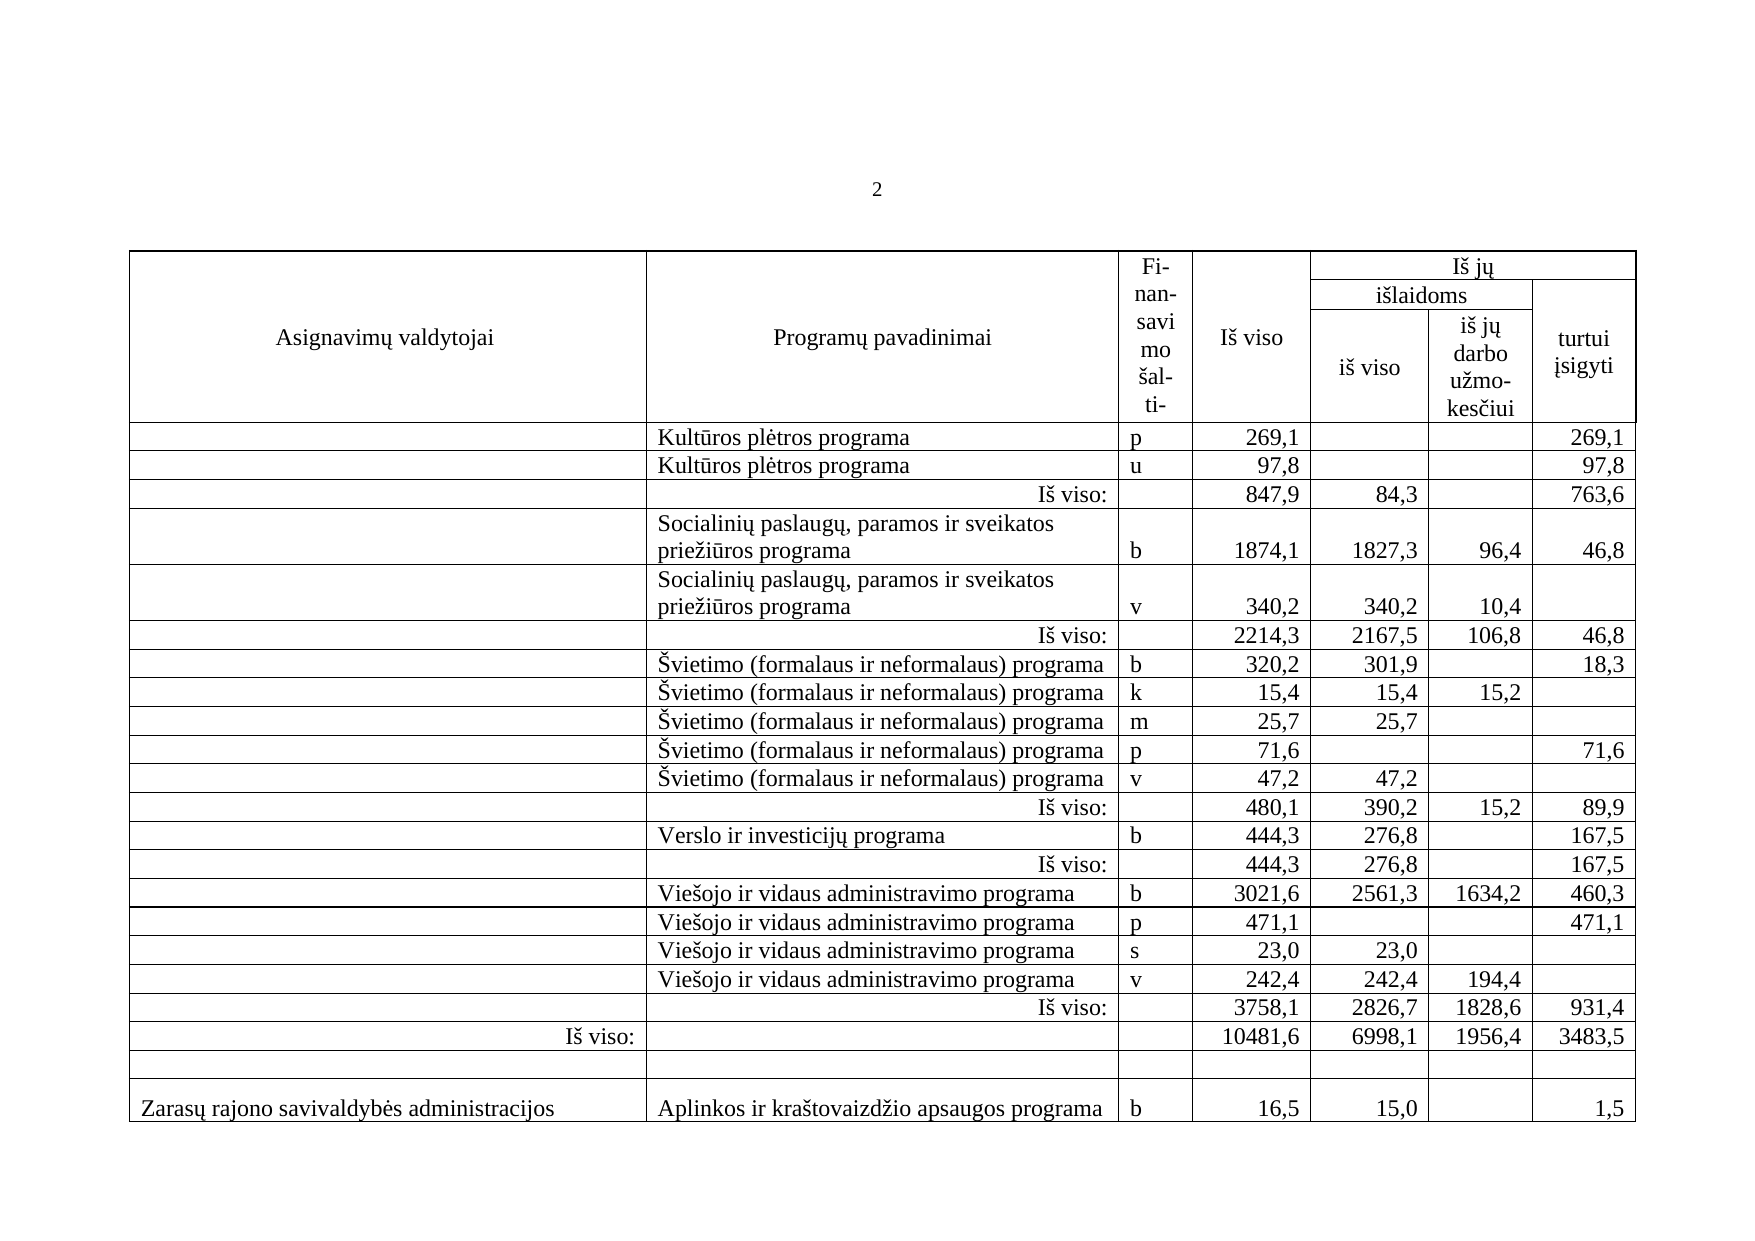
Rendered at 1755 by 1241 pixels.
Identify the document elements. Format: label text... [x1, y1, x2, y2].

table_cell [1311, 736, 1428, 763]
table_cell 1828,6 [1429, 994, 1532, 1021]
table_cell [130, 451, 646, 479]
table_cell 2167,5 [1311, 621, 1428, 649]
table_cell 1874,1 [1193, 509, 1310, 564]
table_cell Iš viso: [647, 793, 1118, 821]
table_cell 276,8 [1311, 850, 1428, 878]
table_cell 1827,3 [1311, 509, 1428, 564]
table_cell 194,4 [1429, 965, 1532, 992]
table_cell Švietimo (formalaus ir neformalaus) programa [647, 678, 1118, 706]
table_cell 97,8 [1533, 451, 1635, 479]
table_cell 301,9 [1311, 650, 1428, 677]
table_cell [130, 736, 646, 763]
table_cell Iš viso: [130, 1022, 646, 1050]
table_header Fi-nan-savimo šal-ti-niai [1119, 252, 1192, 422]
table_cell [1429, 650, 1532, 677]
table_cell [1429, 850, 1532, 878]
table_cell 15,4 [1193, 678, 1310, 706]
table_cell 167,5 [1533, 822, 1635, 849]
table_cell b [1119, 650, 1192, 677]
table_cell 269,1 [1533, 423, 1635, 450]
table_cell v [1119, 565, 1192, 620]
table_cell [647, 1051, 1118, 1078]
table_cell 167,5 [1533, 850, 1635, 878]
table_cell 16,5 [1193, 1079, 1310, 1121]
table_cell 15,0 [1311, 1079, 1428, 1121]
table_cell 3021,6 [1193, 879, 1310, 906]
table_cell turtui įsigyti [1533, 280, 1635, 422]
table_cell [647, 1022, 1118, 1050]
table_cell p [1119, 736, 1192, 763]
table_cell 106,8 [1429, 621, 1532, 649]
table_cell [130, 423, 646, 450]
table_cell 15,2 [1429, 678, 1532, 706]
table_cell 242,4 [1193, 965, 1310, 992]
table_cell 1956,4 [1429, 1022, 1532, 1050]
table_cell [130, 879, 646, 906]
table_cell [1533, 565, 1635, 620]
table_cell 3758,1 [1193, 994, 1310, 1021]
table_cell [1119, 1022, 1192, 1050]
table_cell 320,2 [1193, 650, 1310, 677]
table_cell Kultūros plėtros programa [647, 423, 1118, 450]
table_cell [1429, 480, 1532, 507]
table_cell 25,7 [1193, 707, 1310, 734]
table_cell Verslo ir investicijų programa [647, 822, 1118, 849]
table_cell [1429, 1051, 1532, 1078]
table_cell [130, 565, 646, 620]
table_cell 847,9 [1193, 480, 1310, 507]
table_cell Viešojo ir vidaus administravimo programa [647, 879, 1118, 906]
table_cell k [1119, 678, 1192, 706]
table_cell [130, 678, 646, 706]
table_cell 71,6 [1193, 736, 1310, 763]
table_cell [1119, 621, 1192, 649]
table_cell 23,0 [1193, 936, 1310, 964]
table_cell 444,3 [1193, 850, 1310, 878]
table_cell m [1119, 707, 1192, 734]
table_cell [1119, 480, 1192, 507]
table_cell [1429, 936, 1532, 964]
table_cell 2826,7 [1311, 994, 1428, 1021]
table_cell 1,5 [1533, 1079, 1635, 1121]
table_cell 25,7 [1311, 707, 1428, 734]
table_cell [1119, 1051, 1192, 1078]
table_cell 763,6 [1533, 480, 1635, 507]
table_cell Iš viso: [647, 994, 1118, 1021]
table_cell išlaidoms [1311, 280, 1532, 309]
table_cell 3483,5 [1533, 1022, 1635, 1050]
table_cell 10481,6 [1193, 1022, 1310, 1050]
table_cell [130, 793, 646, 821]
table_cell [1429, 707, 1532, 734]
table_cell 2214,3 [1193, 621, 1310, 649]
table_cell iš jų darbo užmo-kesčiui [1429, 310, 1532, 422]
table_cell [1533, 764, 1635, 792]
table_cell [1533, 1051, 1635, 1078]
table_cell 471,1 [1533, 908, 1635, 935]
table_cell Švietimo (formalaus ir neformalaus) programa [647, 764, 1118, 792]
table_cell Švietimo (formalaus ir neformalaus) programa [647, 707, 1118, 734]
table_cell 47,2 [1193, 764, 1310, 792]
table_cell [130, 936, 646, 964]
table_cell 15,4 [1311, 678, 1428, 706]
table_cell u [1119, 451, 1192, 479]
table_cell [130, 509, 646, 564]
table_header Asignavimų valdytojai [130, 252, 646, 422]
table_cell [1429, 423, 1532, 450]
table_cell Viešojo ir vidaus administravimo programa [647, 936, 1118, 964]
table_cell [1311, 451, 1428, 479]
table_cell Zarasų rajono savivaldybės administracijos [130, 1079, 646, 1121]
table_cell [130, 965, 646, 992]
table_cell [1429, 764, 1532, 792]
table_cell 97,8 [1193, 451, 1310, 479]
table_cell b [1119, 1079, 1192, 1121]
table_cell 480,1 [1193, 793, 1310, 821]
table_cell b [1119, 822, 1192, 849]
table_cell [1311, 908, 1428, 935]
table_cell 46,8 [1533, 621, 1635, 649]
table_cell [1429, 908, 1532, 935]
table_cell [1193, 1051, 1310, 1078]
table_cell [1429, 822, 1532, 849]
table_cell 89,9 [1533, 793, 1635, 821]
table_cell [130, 994, 646, 1021]
table_cell [1533, 936, 1635, 964]
table_cell 18,3 [1533, 650, 1635, 677]
table_cell Švietimo (formalaus ir neformalaus) programa [647, 736, 1118, 763]
table_cell 84,3 [1311, 480, 1428, 507]
table_cell [1429, 736, 1532, 763]
table_cell 269,1 [1193, 423, 1310, 450]
table_cell 340,2 [1193, 565, 1310, 620]
table_cell [1533, 707, 1635, 734]
table_cell [1533, 678, 1635, 706]
table_cell [130, 908, 646, 935]
table_cell Viešojo ir vidaus administravimo programa [647, 965, 1118, 992]
table_cell [130, 707, 646, 734]
table_cell [130, 1051, 646, 1078]
table_cell [1119, 994, 1192, 1021]
table_cell 340,2 [1311, 565, 1428, 620]
table_cell [130, 650, 646, 677]
table_cell [130, 822, 646, 849]
table_cell b [1119, 879, 1192, 906]
table_cell Viešojo ir vidaus administravimo programa [647, 908, 1118, 935]
table_cell 444,3 [1193, 822, 1310, 849]
table_cell 6998,1 [1311, 1022, 1428, 1050]
table_cell 46,8 [1533, 509, 1635, 564]
table_cell Iš viso: [647, 850, 1118, 878]
table_cell 15,2 [1429, 793, 1532, 821]
table_cell Iš viso: [647, 480, 1118, 507]
table_cell [1311, 1051, 1428, 1078]
table_cell Švietimo (formalaus ir neformalaus) programa [647, 650, 1118, 677]
table_cell p [1119, 908, 1192, 935]
table_cell Kultūros plėtros programa [647, 451, 1118, 479]
table_cell Iš viso: [647, 621, 1118, 649]
table_cell 471,1 [1193, 908, 1310, 935]
table_cell [130, 850, 646, 878]
table_cell Socialinių paslaugų, paramos ir sveikatos priežiūros programa [647, 565, 1118, 620]
table_cell 2561,3 [1311, 879, 1428, 906]
table_cell [1429, 451, 1532, 479]
table_header Programų pavadinimai [647, 252, 1118, 422]
table_cell [130, 480, 646, 507]
table_cell v [1119, 764, 1192, 792]
table_cell [1429, 1079, 1532, 1121]
table_cell 47,2 [1311, 764, 1428, 792]
table_cell 23,0 [1311, 936, 1428, 964]
table_cell 276,8 [1311, 822, 1428, 849]
table_cell [1533, 965, 1635, 992]
table_cell Aplinkos ir kraštovaizdžio apsaugos programa [647, 1079, 1118, 1121]
table_header Iš viso [1193, 252, 1310, 422]
table_cell 71,6 [1533, 736, 1635, 763]
table_cell [1119, 850, 1192, 878]
table_cell 1634,2 [1429, 879, 1532, 906]
table_cell iš viso [1311, 310, 1428, 422]
table_cell 10,4 [1429, 565, 1532, 620]
table_cell [130, 621, 646, 649]
table_cell p [1119, 423, 1192, 450]
table_cell 96,4 [1429, 509, 1532, 564]
table_cell [130, 764, 646, 792]
table_cell 460,3 [1533, 879, 1635, 906]
table_cell [1119, 793, 1192, 821]
table_cell 931,4 [1533, 994, 1635, 1021]
table_cell 242,4 [1311, 965, 1428, 992]
table_header Iš jų [1311, 252, 1635, 279]
table_cell [1311, 423, 1428, 450]
table_cell 390,2 [1311, 793, 1428, 821]
table_cell Socialinių paslaugų, paramos ir sveikatos priežiūros programa [647, 509, 1118, 564]
table_cell b [1119, 509, 1192, 564]
table_cell v [1119, 965, 1192, 992]
table_cell s [1119, 936, 1192, 964]
